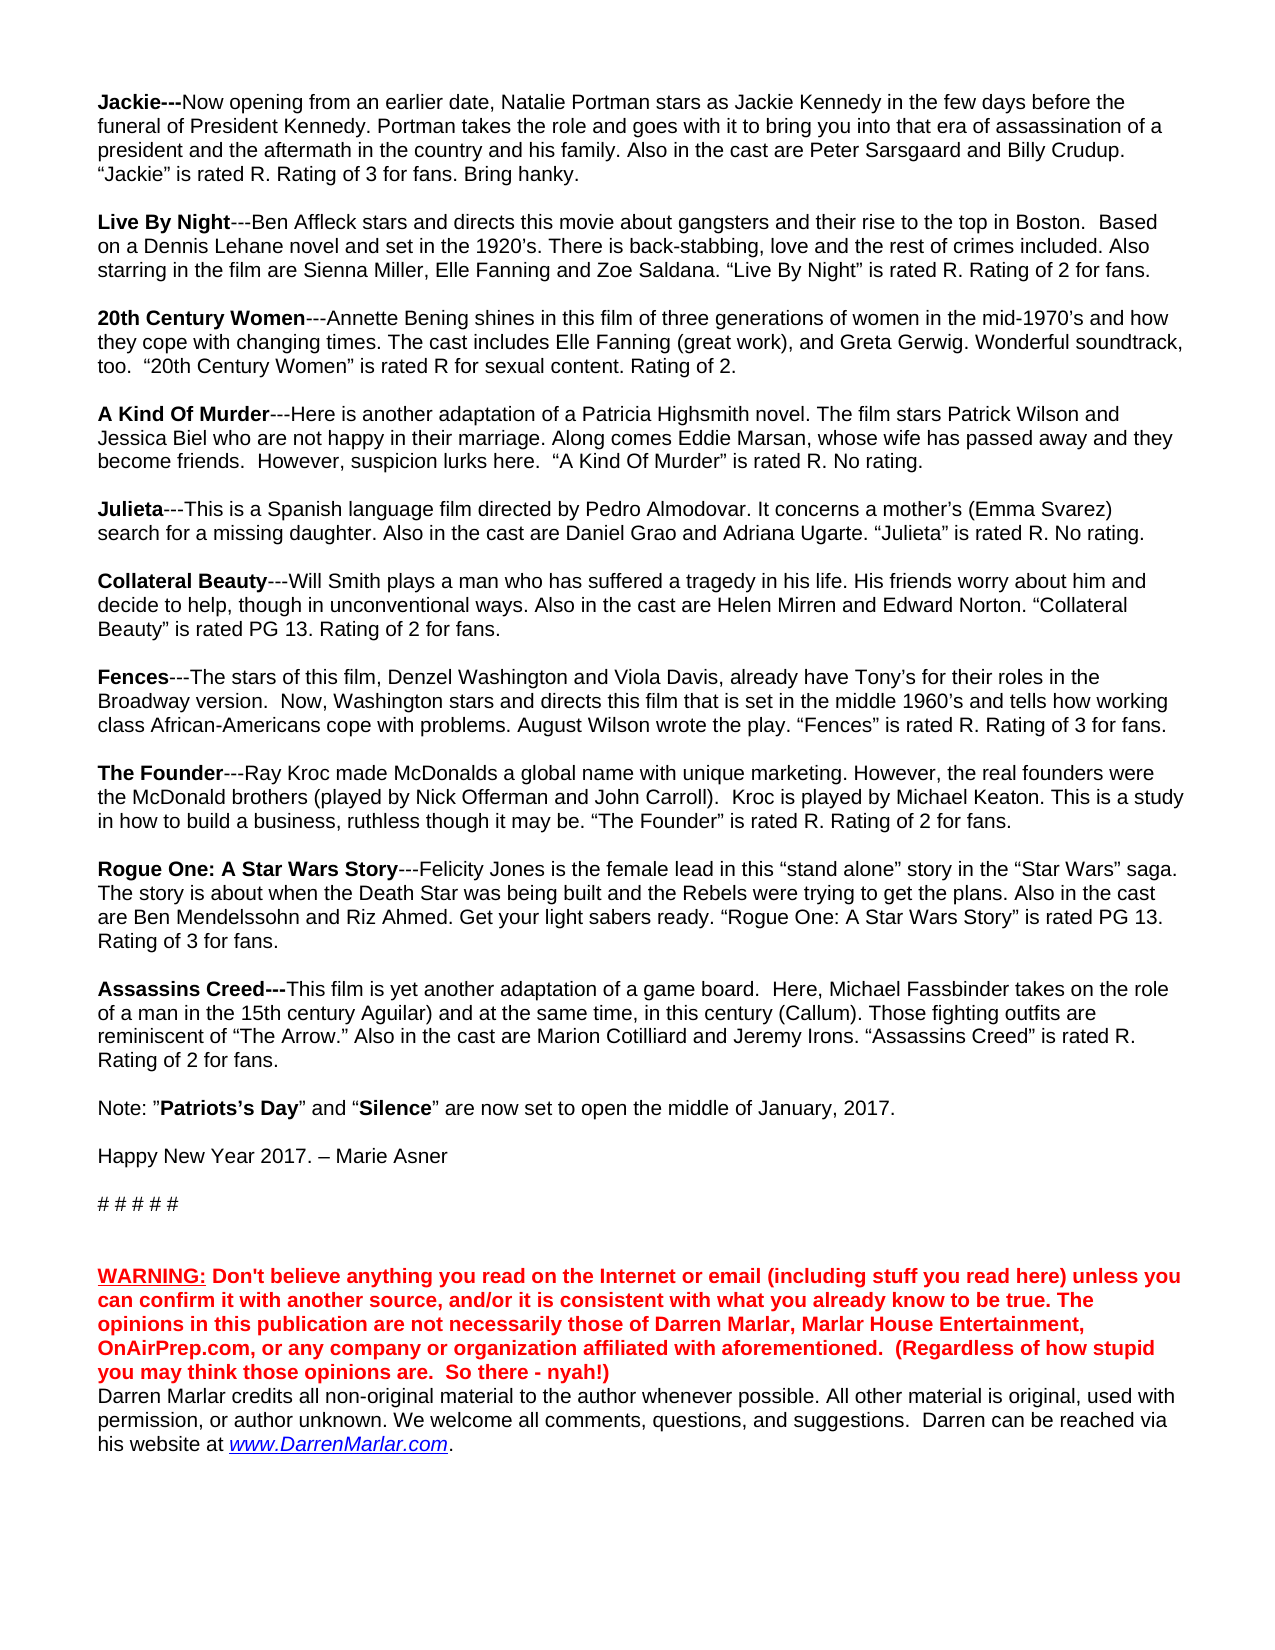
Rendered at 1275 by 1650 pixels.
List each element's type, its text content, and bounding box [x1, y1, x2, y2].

text The Founder---Ray Kroc made McDonalds a global name with unique marketing. However, the real founders were the McDonald brothers (played by Nick Offerman and John Carroll). Kroc is played by Michael Keaton. This is a study in how to build a business, ruthless though it may be. “The Founder” is rated R. Rating of 2 for fans. [97, 761, 1185, 833]
text WARNING: Don't believe anything you read on the Internet or email (including stuff you read here) unless you can confirm it with another source, and/or it is consistent with what you already know to be true. The opinions in this publication are not necessarily those of Darren Marlar, Marlar House Entertainment, OnAirPrep.com, or any company or organization affiliated with aforementioned. (Regardless of how stupid you may think those opinions are. So there - nyah!) [97, 1264, 1185, 1384]
text Fences---The stars of this film, Denzel Washington and Viola Davis, already have Tony’s for their roles in the Broadway version. Now, Washington stars and directs this film that is set in the middle 1960’s and tells how working class African-Americans cope with problems. August Wilson wrote the play. “Fences” is rated R. Rating of 3 for fans. [97, 665, 1185, 737]
text Collateral Beauty---Will Smith plays a man who has suffered a tragedy in his life. His friends worry about him and decide to help, though in unconventional ways. Also in the cast are Helen Mirren and Edward Norton. “Collateral Beauty” is rated PG 13. Rating of 2 for fans. [97, 569, 1185, 641]
text Happy New Year 2017. – Marie Asner [97, 1144, 1185, 1168]
text Julieta---This is a Spanish language film directed by Pedro Almodovar. It concerns a mother’s (Emma Svarez) search for a missing daughter. Also in the cast are Daniel Grao and Adriana Ugarte. “Julieta” is rated R. No rating. [97, 497, 1185, 545]
text Assassins Creed---This film is yet another adaptation of a game board. Here, Michael Fassbinder takes on the role of a man in the 15th century Aguilar) and at the same time, in this century (Callum). Those fighting outfits are reminiscent of “The Arrow.” Also in the cast are Marion Cotilliard and Jeremy Irons. “Assassins Creed” is rated R. Rating of 2 for fans. [97, 976, 1185, 1072]
text Jackie---Now opening from an earlier date, Natalie Portman stars as Jackie Kennedy in the few days before the funeral of President Kennedy. Portman takes the role and goes with it to bring you into that era of assassination of a president and the aftermath in the country and his family. Also in the cast are Peter Sarsgaard and Billy Crudup. “Jackie” is rated R. Rating of 3 for fans. Bring hanky. [97, 90, 1185, 186]
text Darren Marlar credits all non-original material to the author whenever possible. All other material is original, used with permission, or author unknown. We welcome all comments, questions, and suggestions. Darren can be reached via his website at www.DarrenMarlar.com. [97, 1384, 1185, 1456]
text Note: ”Patriots’s Day” and “Silence” are now set to open the middle of January, 2017. [97, 1096, 1185, 1120]
text 20th Century Women---Annette Bening shines in this film of three generations of women in the mid-1970’s and how they cope with changing times. The cast includes Elle Fanning (great work), and Greta Gerwig. Wonderful soundtrack, too. “20th Century Women” is rated R for sexual content. Rating of 2. [97, 306, 1185, 377]
text Rogue One: A Star Wars Story---Felicity Jones is the female lead in this “stand alone” story in the “Star Wars” saga. The story is about when the Death Star was being built and the Rebels were trying to get the plans. Also in the cast are Ben Mendelssohn and Riz Ahmed. Get your light sabers ready. “Rogue One: A Star Wars Story” is rated PG 13. Rating of 3 for fans. [97, 857, 1185, 952]
text Live By Night---Ben Affleck stars and directs this movie about gangsters and their rise to the top in Boston. Based on a Dennis Lehane novel and set in the 1920’s. There is back-stabbing, love and the rest of crimes included. Also starring in the film are Sienna Miller, Elle Fanning and Zoe Saldana. “Live By Night” is rated R. Rating of 2 for fans. [97, 210, 1185, 282]
text A Kind Of Murder---Here is another adaptation of a Patricia Highsmith novel. The film stars Patrick Wilson and Jessica Biel who are not happy in their marriage. Along comes Eddie Marsan, whose wife has passed away and they become friends. However, suspicion lurks here. “A Kind Of Murder” is rated R. No rating. [97, 401, 1185, 473]
text # # # # # [97, 1192, 1185, 1216]
